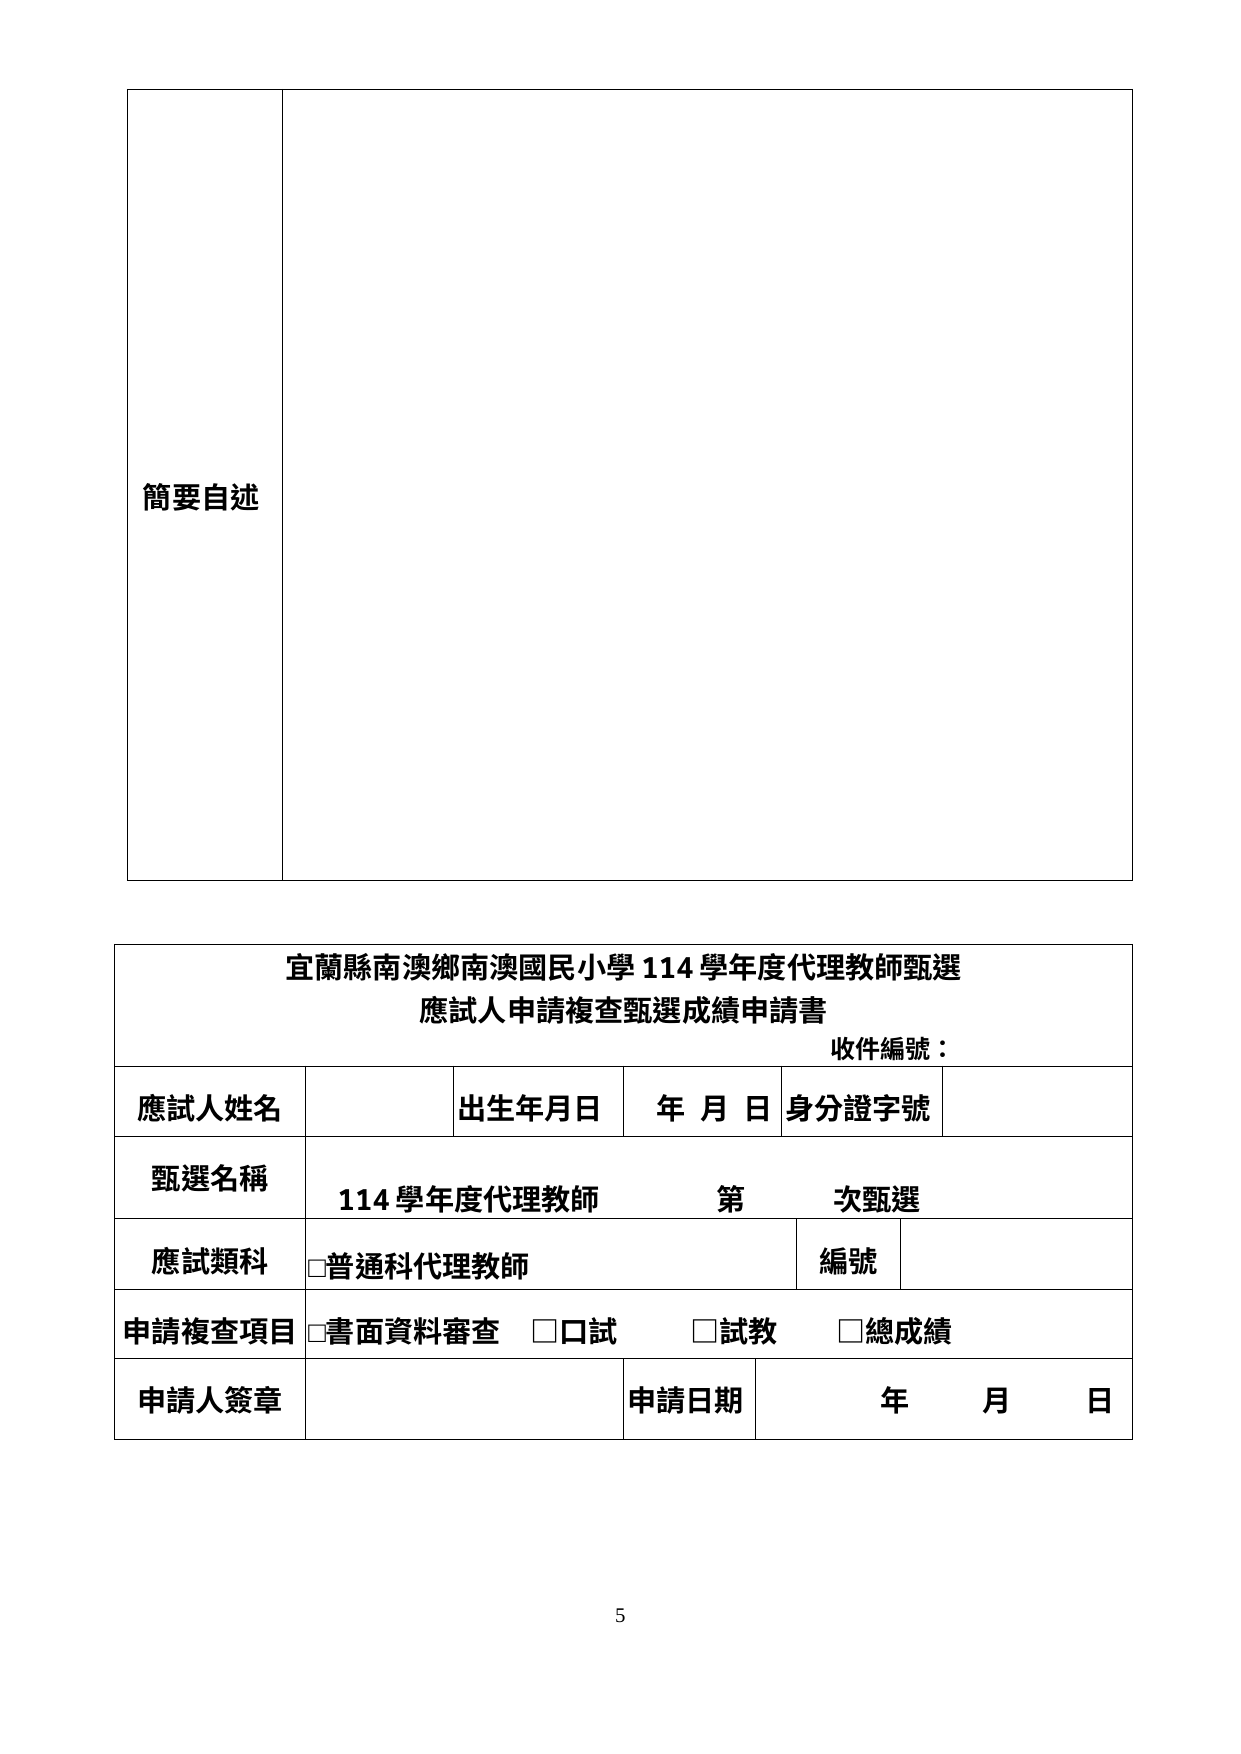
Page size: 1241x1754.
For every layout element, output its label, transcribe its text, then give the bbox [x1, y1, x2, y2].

table_cell 年 月 日 [624, 1067, 781, 1136]
table_cell 身分證字號 [782, 1067, 942, 1136]
table_cell 應試類科 [115, 1219, 305, 1289]
table_cell □普通科代理教師 [306, 1219, 796, 1289]
table_cell 甄選名稱 [115, 1137, 305, 1218]
table_cell 申請複查項目 [115, 1290, 305, 1358]
table_cell [306, 1359, 623, 1438]
table_cell 申請人簽章 [115, 1359, 305, 1438]
table_cell 簡要自述 [128, 90, 282, 880]
table_cell [901, 1219, 1132, 1289]
table_cell [283, 90, 1132, 880]
table_cell □書面資料審查 □口試 □試教 □總成績 [306, 1290, 1132, 1358]
table_header 宜蘭縣南澳鄉南澳國民小學114學年度代理教師甄選 應試人申請複查甄選成績申請書 收件編號： [115, 945, 1132, 1066]
table_cell 應試人姓名 [115, 1067, 305, 1136]
table_cell 編號 [797, 1219, 900, 1289]
table_cell [306, 1067, 453, 1136]
table_cell 年 月 日 [756, 1359, 1132, 1438]
table_cell 申請日期 [624, 1359, 755, 1438]
table_cell 114學年度代理教師 第 次甄選 [306, 1137, 1132, 1218]
table_cell 出生年月日 [454, 1067, 623, 1136]
table_cell [943, 1067, 1132, 1136]
